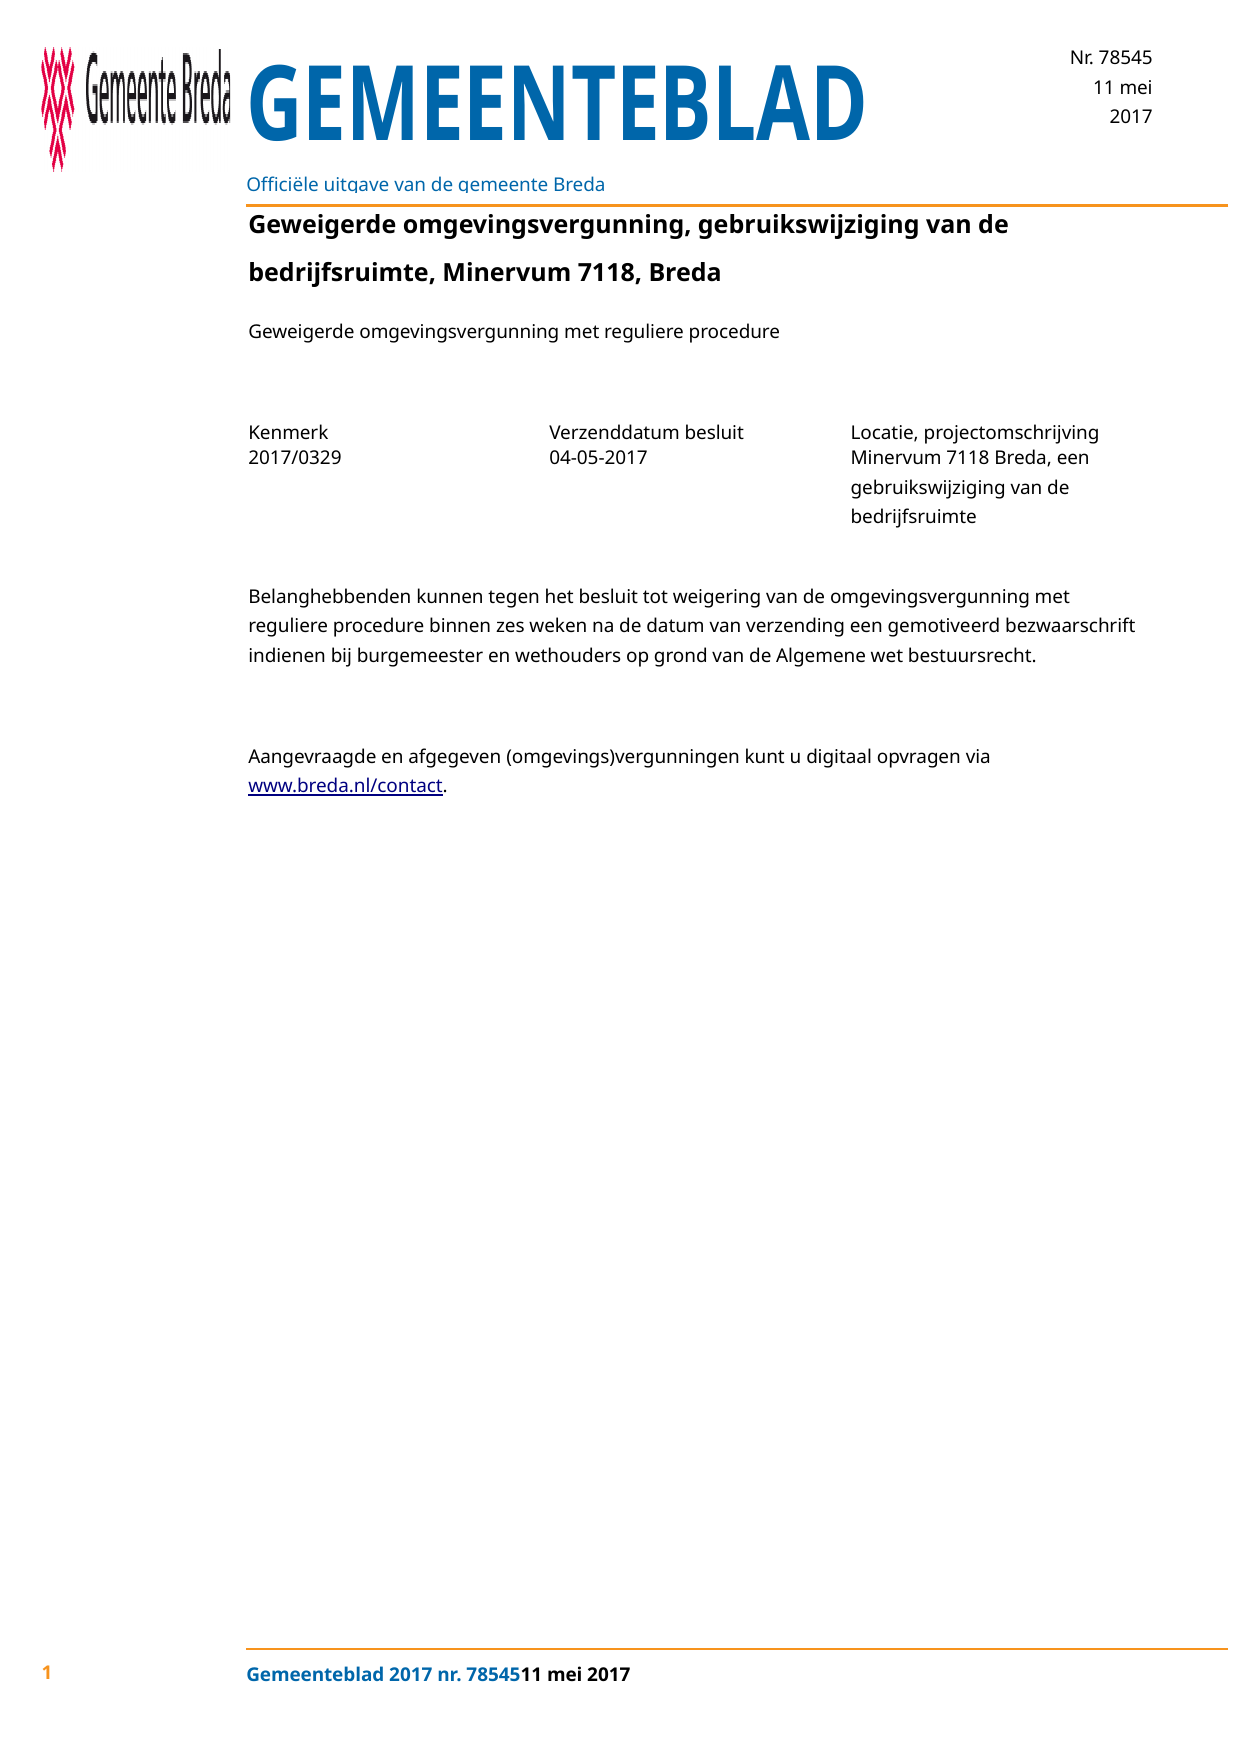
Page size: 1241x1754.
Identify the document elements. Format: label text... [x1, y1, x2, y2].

table_header Locatie, projectomschrijving [850, 419, 1152, 444]
text Belanghebbenden kunnen tegen het besluit tot weigering van de omgevingsvergunning met reguliere procedure binnen zes weken na de datum van verzending een gemotiveerd bezwaarschrift indienen bij burgemeester en wethouders op grond van de Algemene wet bestuursrecht. [248, 583, 1152, 668]
picture [41, 47, 231, 172]
table_cell 2017/0329 [248, 445, 549, 529]
table_header Kenmerk [248, 419, 549, 444]
table_cell 04-05-2017 [549, 445, 850, 529]
text Geweigerde omgevingsvergunning, gebruikswijziging van de bedrijfsruimte, Minervum 7118, Breda [248, 207, 1152, 288]
text Aangevraagde en afgegeven (omgevings)vergunningen kunt u digitaal opvragen via www.breda.nl/contact. [248, 743, 1152, 798]
text Geweigerde omgevingsvergunning met reguliere procedure [248, 318, 1152, 344]
table_cell Minervum 7118 Breda, een gebruikswijziging van de bedrijfsruimte [850, 445, 1152, 529]
table_header Verzenddatum besluit [549, 419, 850, 444]
